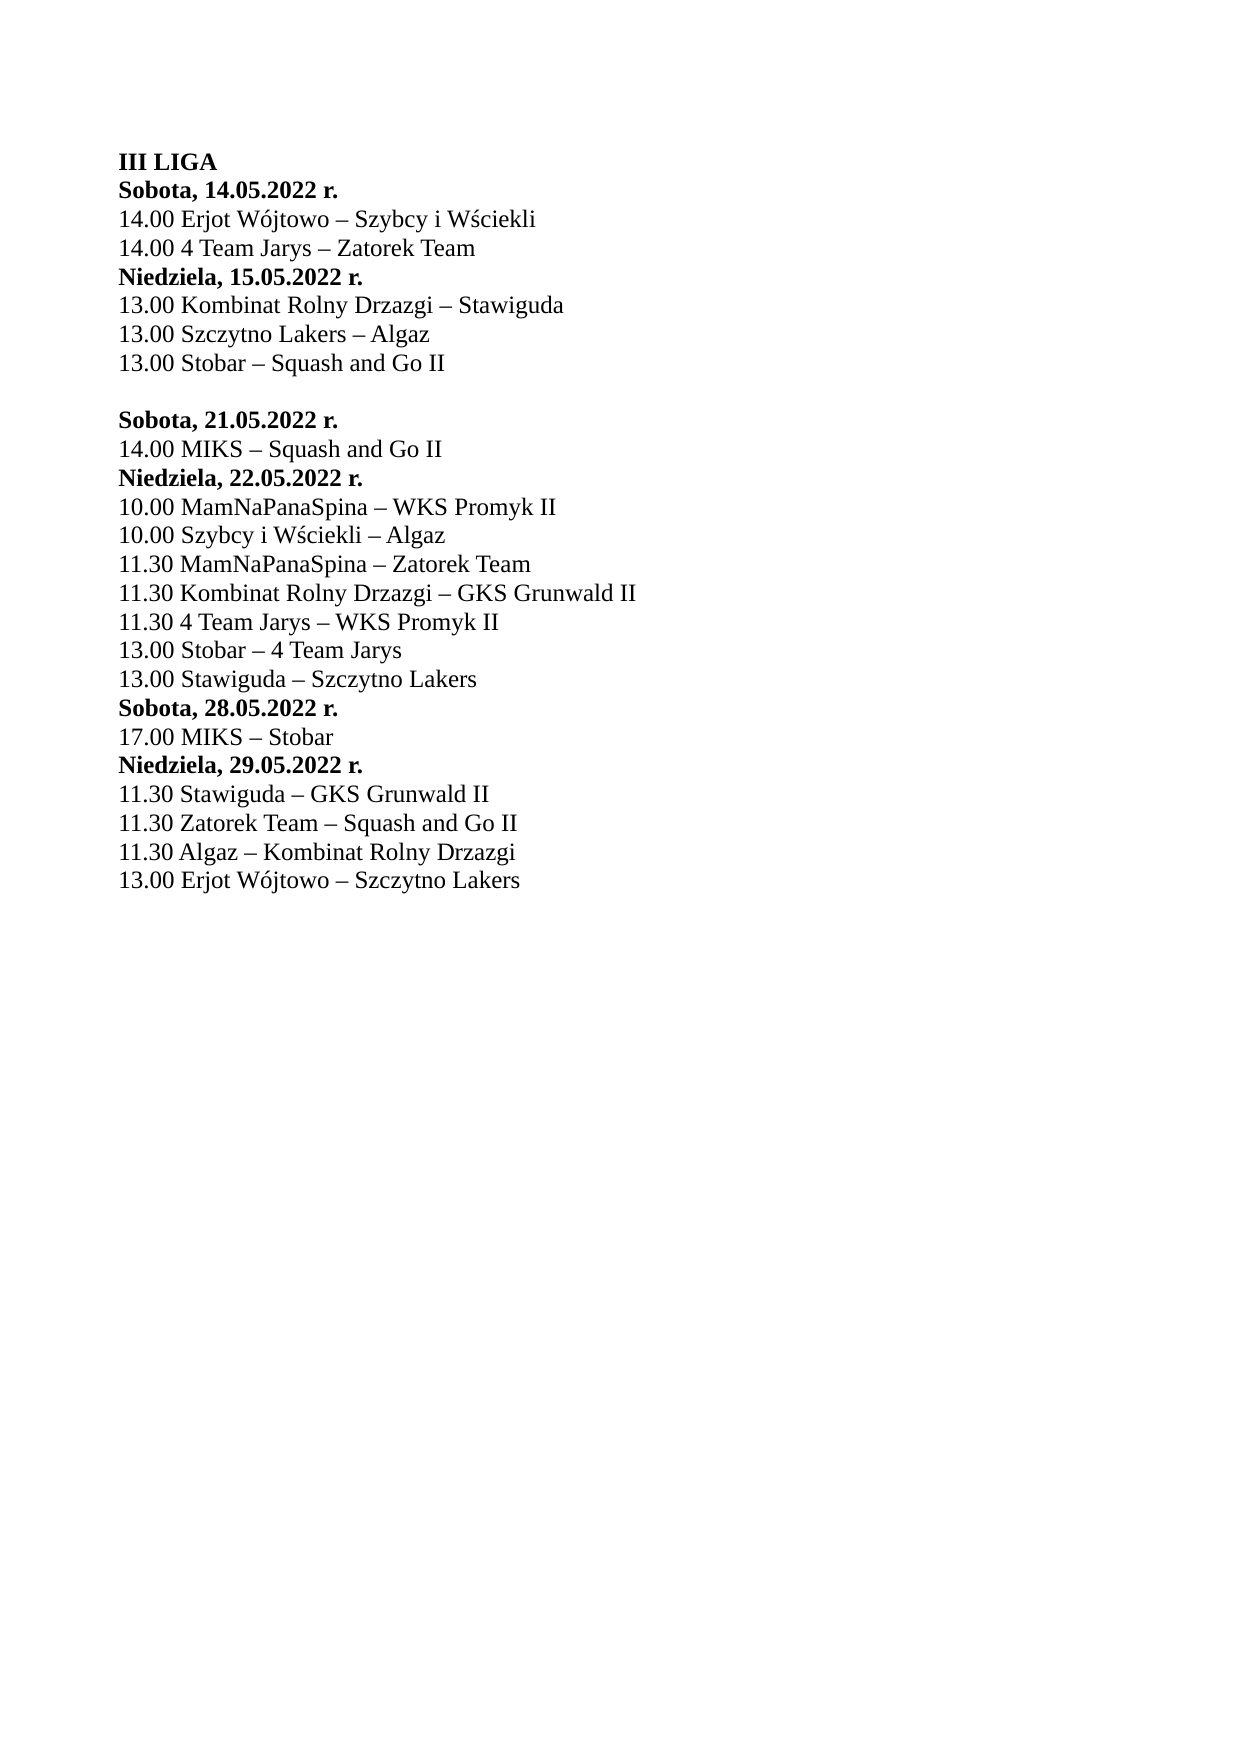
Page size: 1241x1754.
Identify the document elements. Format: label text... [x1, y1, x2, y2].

text 11.30 Zatorek Team – Squash and Go II [118, 808, 1122, 837]
text 11.30 MamNaPanaSpina – Zatorek Team [118, 549, 1122, 578]
text 11.30 Stawiguda – GKS Grunwald II [118, 779, 1122, 808]
text 14.00 4 Team Jarys – Zatorek Team [118, 233, 1122, 262]
text Sobota, 14.05.2022 r. [118, 176, 1122, 204]
text 13.00 Kombinat Rolny Drzazgi – Stawiguda [118, 291, 1122, 319]
text Sobota, 21.05.2022 r. [118, 406, 1122, 434]
text 13.00 Stobar – 4 Team Jarys [118, 636, 1122, 664]
text 11.30 4 Team Jarys – WKS Promyk II [118, 607, 1122, 636]
text Niedziela, 29.05.2022 r. [118, 751, 1122, 779]
text 17.00 MIKS – Stobar [118, 722, 1122, 751]
text Niedziela, 22.05.2022 r. [118, 463, 1122, 492]
text 10.00 Szybcy i Wściekli – Algaz [118, 521, 1122, 549]
text 13.00 Szczytno Lakers – Algaz [118, 319, 1122, 348]
text 13.00 Stobar – Squash and Go II [118, 348, 1122, 377]
text 10.00 MamNaPanaSpina – WKS Promyk II [118, 492, 1122, 521]
text III LIGA [118, 147, 1122, 176]
text 13.00 Erjot Wójtowo – Szczytno Lakers [118, 866, 1122, 894]
text 11.30 Kombinat Rolny Drzazgi – GKS Grunwald II [118, 578, 1122, 607]
text 11.30 Algaz – Kombinat Rolny Drzazgi [118, 837, 1122, 866]
text Niedziela, 15.05.2022 r. [118, 262, 1122, 291]
text 14.00 MIKS – Squash and Go II [118, 434, 1122, 463]
text 13.00 Stawiguda – Szczytno Lakers [118, 664, 1122, 693]
text 14.00 Erjot Wójtowo – Szybcy i Wściekli [118, 204, 1122, 233]
text Sobota, 28.05.2022 r. [118, 693, 1122, 722]
